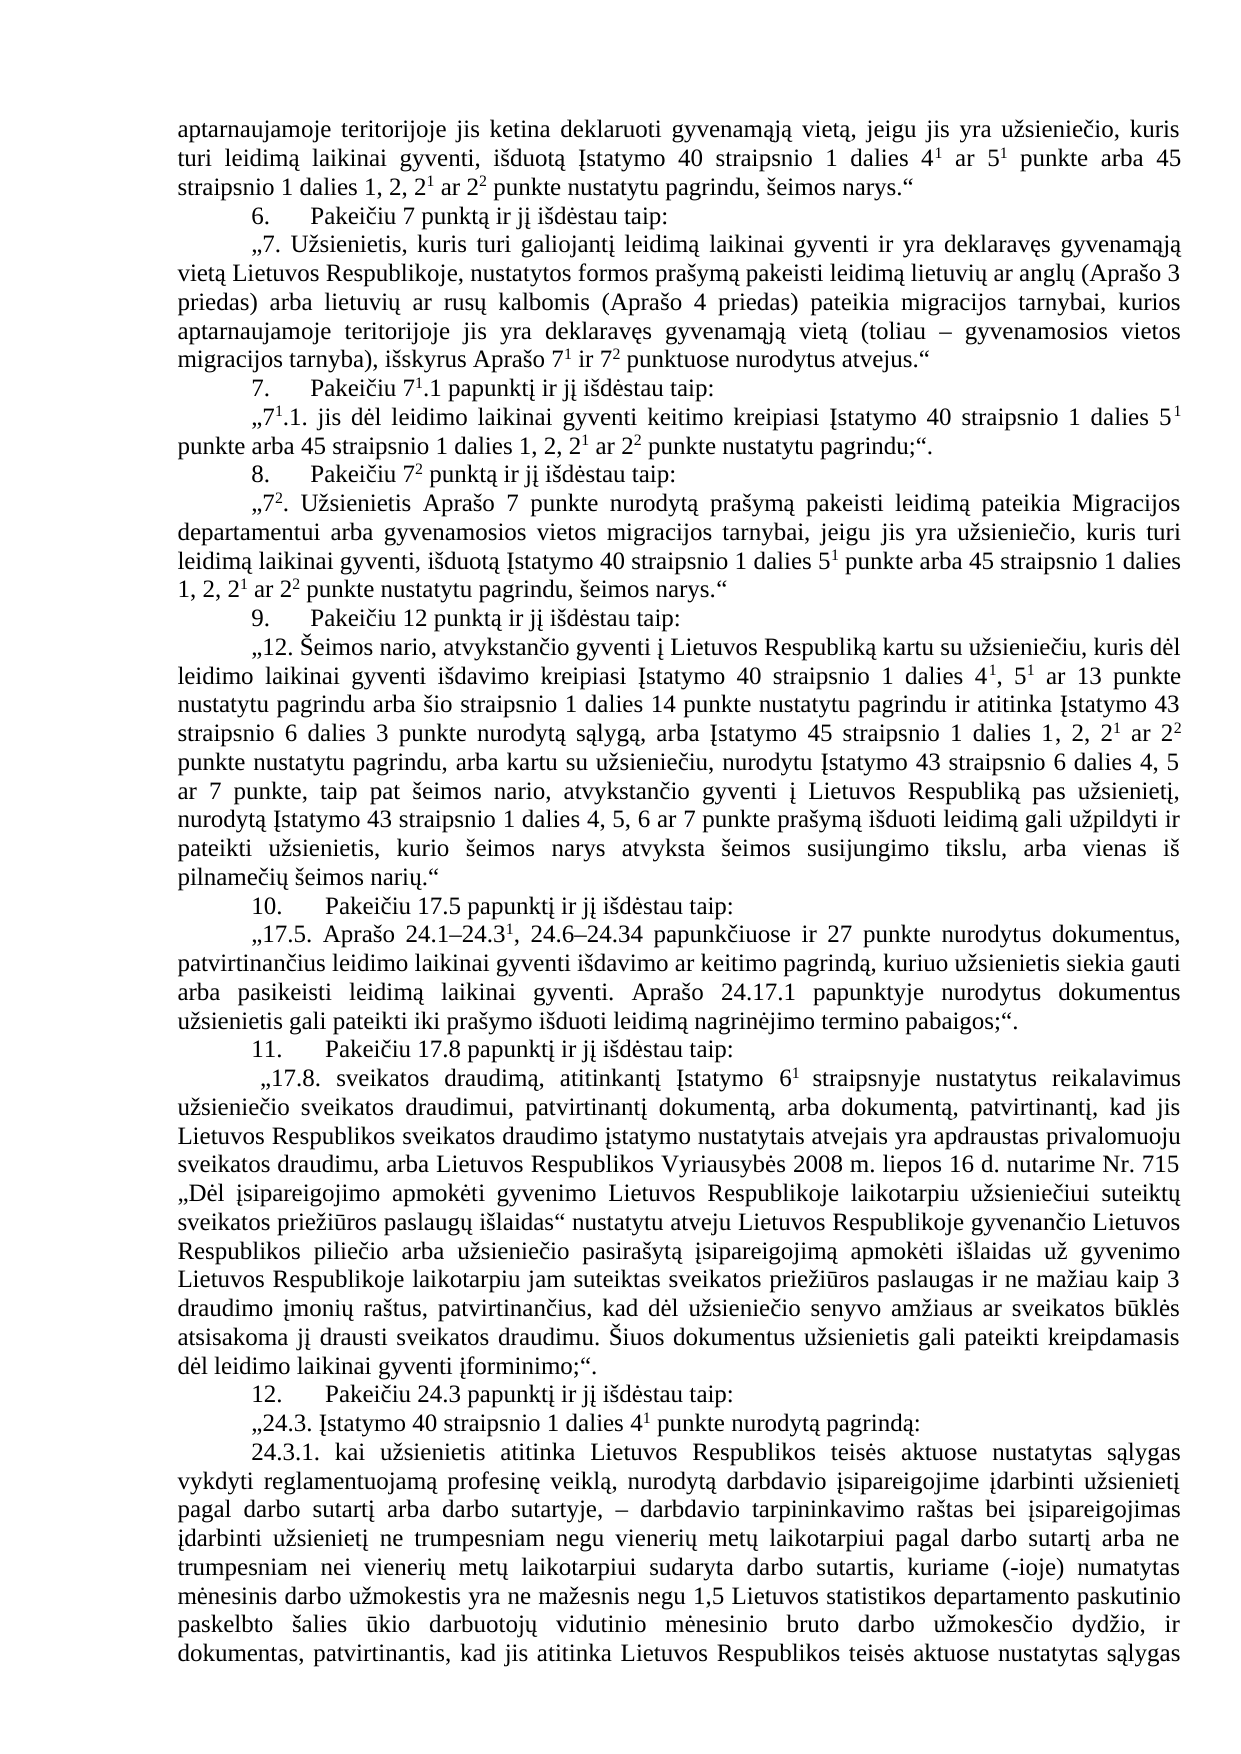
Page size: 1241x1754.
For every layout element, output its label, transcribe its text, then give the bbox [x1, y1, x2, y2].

text „7. Užsienietis, kuris turi galiojantį leidimą laikinai gyventi ir yra deklaravęs gyvenamąją vietą Lietuvos Respublikoje, nustatytos formos prašymą pakeisti leidimą lietuvių ar anglų (Aprašo 3 priedas) arba lietuvių ar rusų kalbomis (Aprašo 4 priedas) pateikia migracijos tarnybai, kurios aptarnaujamoje teritorijoje jis yra deklaravęs gyvenamąją vietą (toliau – gyvenamosios vietos migracijos tarnyba), išskyrus Aprašo 71 ir 72 punktuose nurodytus atvejus.“ [177, 229, 1181, 373]
text 10. Pakeičiu 17.5 papunktį ir jį išdėstau taip: [177, 891, 1181, 919]
text 7. Pakeičiu 71.1 papunktį ir jį išdėstau taip: [177, 373, 1181, 402]
text „17.8. sveikatos draudimą, atitinkantį Įstatymo 61 straipsnyje nustatytus reikalavimus užsieniečio sveikatos draudimui, patvirtinantį dokumentą, arba dokumentą, patvirtinantį, kad jis Lietuvos Respublikos sveikatos draudimo įstatymo nustatytais atvejais yra apdraustas privalomuoju sveikatos draudimu, arba Lietuvos Respublikos Vyriausybės 2008 m. liepos 16 d. nutarime Nr. 715 „Dėl įsipareigojimo apmokėti gyvenimo Lietuvos Respublikoje laikotarpiu užsieniečiui suteiktų sveikatos priežiūros paslaugų išlaidas“ nustatytu atveju Lietuvos Respublikoje gyvenančio Lietuvos Respublikos piliečio arba užsieniečio pasirašytą įsipareigojimą apmokėti išlaidas už gyvenimo Lietuvos Respublikoje laikotarpiu jam suteiktas sveikatos priežiūros paslaugas ir ne mažiau kaip 3 draudimo įmonių raštus, patvirtinančius, kad dėl užsieniečio senyvo amžiaus ar sveikatos būklės atsisakoma jį drausti sveikatos draudimu. Šiuos dokumentus užsienietis gali pateikti kreipdamasis dėl leidimo laikinai gyventi įforminimo;“. [177, 1063, 1181, 1379]
text „71.1. jis dėl leidimo laikinai gyventi keitimo kreipiasi Įstatymo 40 straipsnio 1 dalies 51 punkte arba 45 straipsnio 1 dalies 1, 2, 21 ar 22 punkte nustatytu pagrindu;“. [177, 402, 1181, 459]
text „24.3. Įstatymo 40 straipsnio 1 dalies 41 punkte nurodytą pagrindą: [177, 1408, 1181, 1437]
text „72. Užsienietis Aprašo 7 punkte nurodytą prašymą pakeisti leidimą pateikia Migracijos departamentui arba gyvenamosios vietos migracijos tarnybai, jeigu jis yra užsieniečio, kuris turi leidimą laikinai gyventi, išduotą Įstatymo 40 straipsnio 1 dalies 51 punkte arba 45 straipsnio 1 dalies 1, 2, 21 ar 22 punkte nustatytu pagrindu, šeimos narys.“ [177, 488, 1181, 603]
text „12. Šeimos nario, atvykstančio gyventi į Lietuvos Respubliką kartu su užsieniečiu, kuris dėl leidimo laikinai gyventi išdavimo kreipiasi Įstatymo 40 straipsnio 1 dalies 41, 51 ar 13 punkte nustatytu pagrindu arba šio straipsnio 1 dalies 14 punkte nustatytu pagrindu ir atitinka Įstatymo 43 straipsnio 6 dalies 3 punkte nurodytą sąlygą, arba Įstatymo 45 straipsnio 1 dalies 1, 2, 21 ar 22 punkte nustatytu pagrindu, arba kartu su užsieniečiu, nurodytu Įstatymo 43 straipsnio 6 dalies 4, 5 ar 7 punkte, taip pat šeimos nario, atvykstančio gyventi į Lietuvos Respubliką pas užsienietį, nurodytą Įstatymo 43 straipsnio 1 dalies 4, 5, 6 ar 7 punkte prašymą išduoti leidimą gali užpildyti ir pateikti užsienietis, kurio šeimos narys atvyksta šeimos susijungimo tikslu, arba vienas iš pilnamečių šeimos narių.“ [177, 632, 1181, 891]
text aptarnaujamoje teritorijoje jis ketina deklaruoti gyvenamąją vietą, jeigu jis yra užsieniečio, kuris turi leidimą laikinai gyventi, išduotą Įstatymo 40 straipsnio 1 dalies 41 ar 51 punkte arba 45 straipsnio 1 dalies 1, 2, 21 ar 22 punkte nustatytu pagrindu, šeimos narys.“ [177, 114, 1181, 201]
text „17.5. Aprašo 24.1–24.31, 24.6–24.34 papunkčiuose ir 27 punkte nurodytus dokumentus, patvirtinančius leidimo laikinai gyventi išdavimo ar keitimo pagrindą, kuriuo užsienietis siekia gauti arba pasikeisti leidimą laikinai gyventi. Aprašo 24.17.1 papunktyje nurodytus dokumentus užsienietis gali pateikti iki prašymo išduoti leidimą nagrinėjimo termino pabaigos;“. [177, 919, 1181, 1034]
text 8. Pakeičiu 72 punktą ir jį išdėstau taip: [177, 459, 1181, 488]
text 12. Pakeičiu 24.3 papunktį ir jį išdėstau taip: [177, 1379, 1181, 1408]
text 9. Pakeičiu 12 punktą ir jį išdėstau taip: [177, 603, 1181, 632]
text 24.3.1. kai užsienietis atitinka Lietuvos Respublikos teisės aktuose nustatytas sąlygas vykdyti reglamentuojamą profesinę veiklą, nurodytą darbdavio įsipareigojime įdarbinti užsienietį pagal darbo sutartį arba darbo sutartyje, – darbdavio tarpininkavimo raštas bei įsipareigojimas įdarbinti užsienietį ne trumpesniam negu vienerių metų laikotarpiui pagal darbo sutartį arba ne trumpesniam nei vienerių metų laikotarpiui sudaryta darbo sutartis, kuriame (-ioje) numatytas mėnesinis darbo užmokestis yra ne mažesnis negu 1,5 Lietuvos statistikos departamento paskutinio paskelbto šalies ūkio darbuotojų vidutinio mėnesinio bruto darbo užmokesčio dydžio, ir dokumentas, patvirtinantis, kad jis atitinka Lietuvos Respublikos teisės aktuose nustatytas sąlygas [177, 1437, 1181, 1667]
text 6. Pakeičiu 7 punktą ir jį išdėstau taip: [177, 201, 1181, 229]
text 11. Pakeičiu 17.8 papunktį ir jį išdėstau taip: [177, 1034, 1181, 1063]
